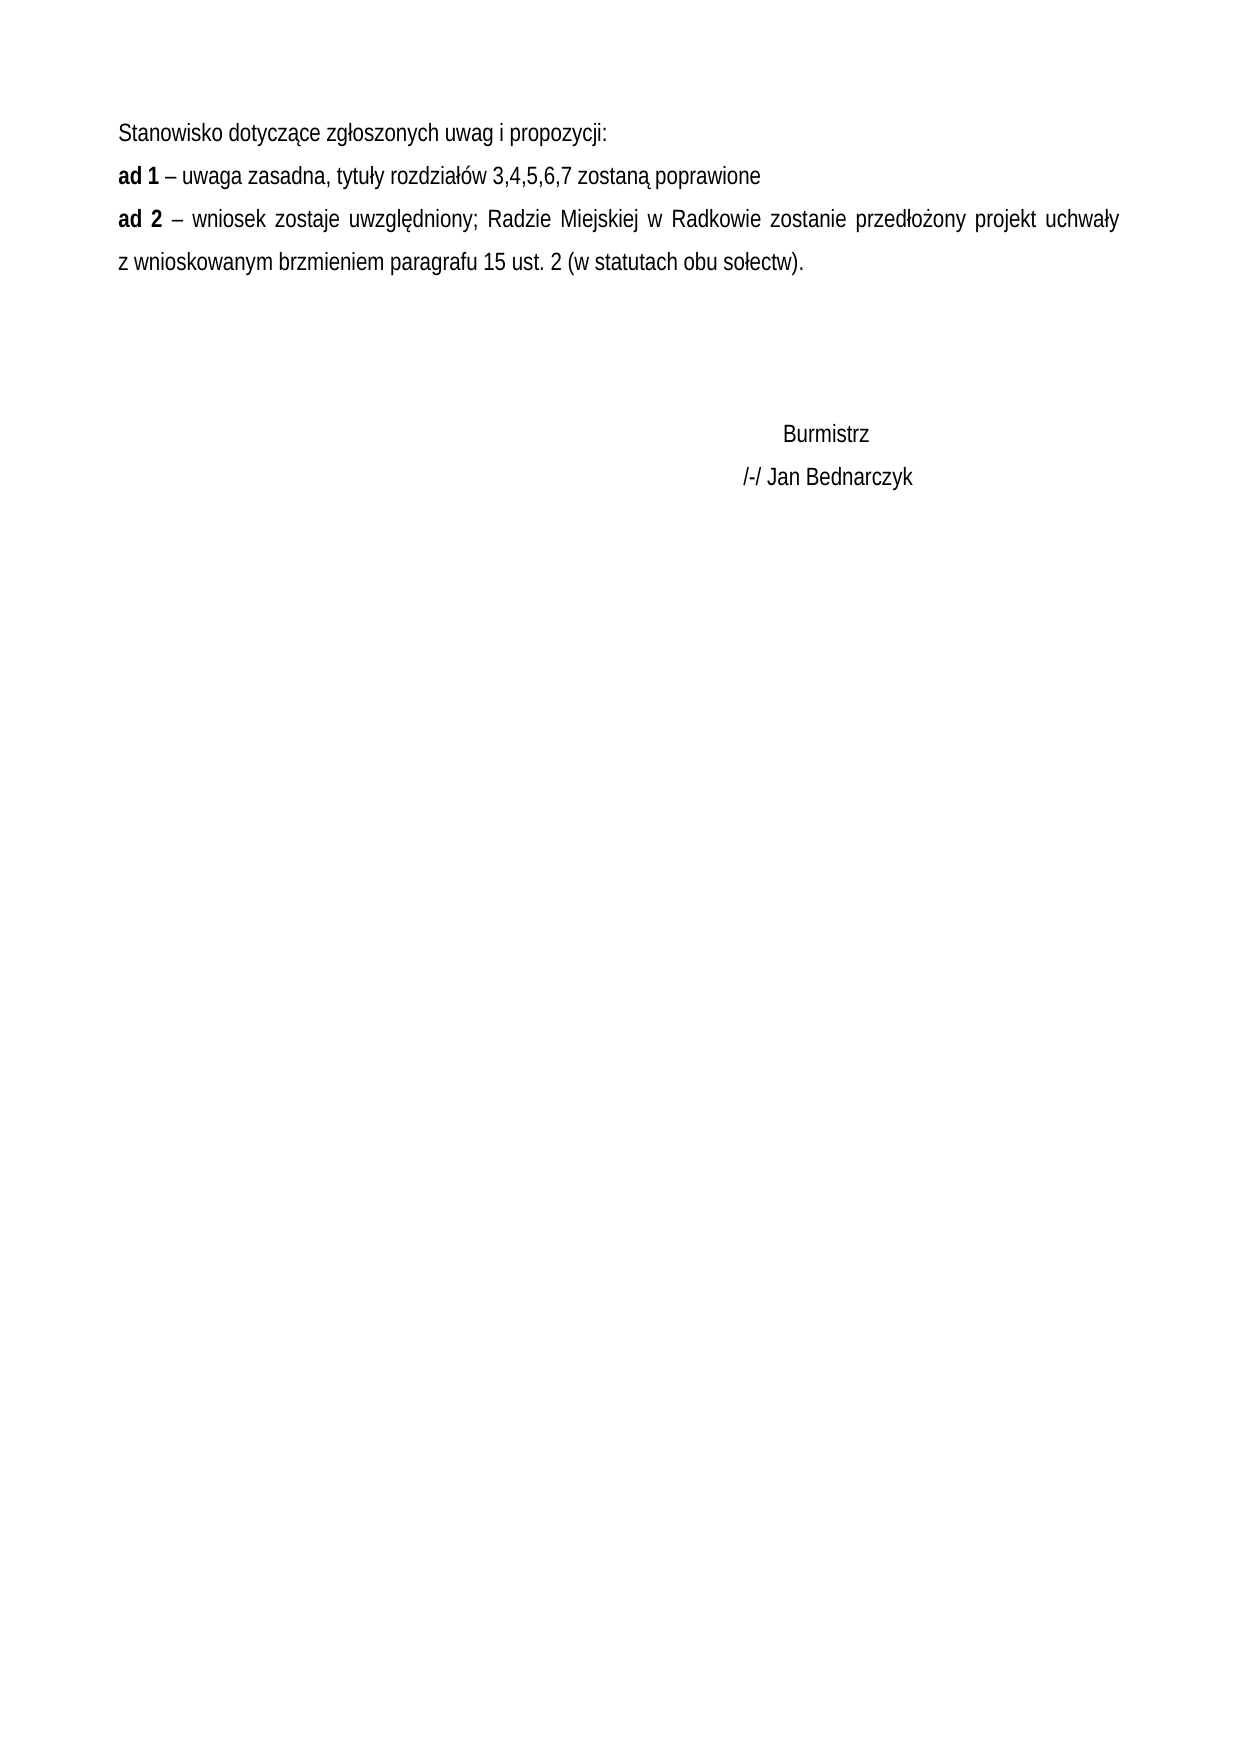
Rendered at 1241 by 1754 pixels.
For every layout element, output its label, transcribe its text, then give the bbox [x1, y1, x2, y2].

text ad 2 – wniosek zostaje uwzględniony; Radzie Miejskiej w Radkowie zostanie przedłożony projekt uchwały z wnioskowanym brzmieniem paragrafu 15 ust. 2 (w statutach obu sołectw). [118, 204, 1122, 276]
text ad 1 – uwaga zasadna, tytuły rozdziałów 3,4,5,6,7 zostaną poprawione [118, 161, 1122, 190]
text /-/ Jan Bednarczyk [118, 461, 1122, 490]
text Stanowisko dotyczące zgłoszonych uwag i propozycji: [118, 118, 1122, 147]
text Burmistrz [118, 418, 1122, 447]
